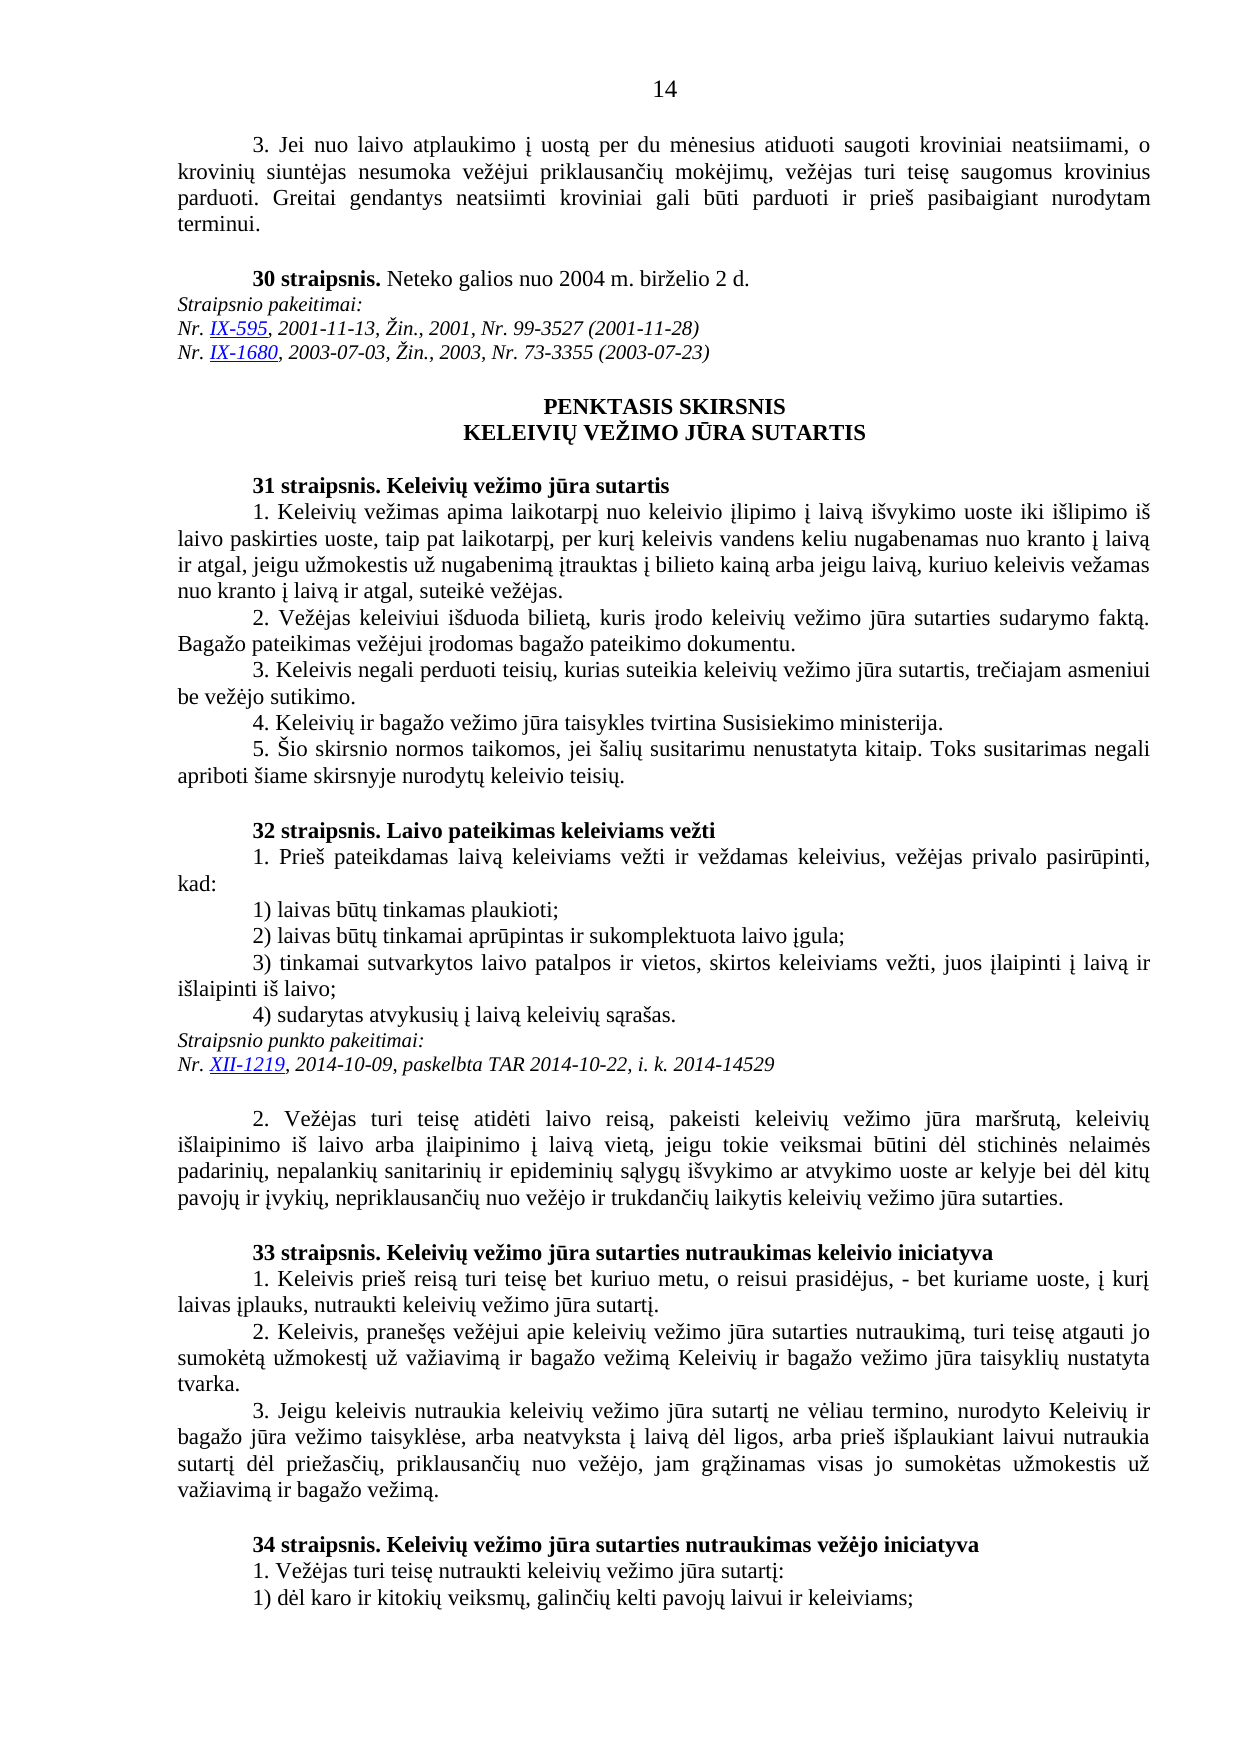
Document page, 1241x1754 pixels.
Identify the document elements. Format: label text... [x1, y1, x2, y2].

text 3. Jeigu keleivis nutraukia keleivių vežimo jūra sutartį ne vėliau termino, nurodyto Keleivių ir bagažo jūra vežimo taisyklėse, arba neatvyksta į laivą dėl ligos, arba prieš išplaukiant laivui nutraukia sutartį dėl priežasčių, priklausančių nuo vežėjo, jam grąžinamas visas jo sumokėtas užmokestis už važiavimą ir bagažo vežimą. [177, 1397, 1152, 1502]
text 32 straipsnis. Laivo pateikimas keleiviams vežti [177, 817, 1152, 843]
text 31 straipsnis. Keleivių vežimo jūra sutartis [177, 472, 1152, 498]
text Nr. XII-1219, 2014-10-09, paskelbta TAR 2014-10-22, i. k. 2014-14529 [177, 1052, 1152, 1076]
text 3. Keleivis negali perduoti teisių, kurias suteikia keleivių vežimo jūra sutartis, trečiajam asmeniui be vežėjo sutikimo. [177, 656, 1152, 709]
text 2. Vežėjas keleiviui išduoda bilietą, kuris įrodo keleivių vežimo jūra sutarties sudarymo faktą. Bagažo pateikimas vežėjui įrodomas bagažo pateikimo dokumentu. [177, 604, 1152, 656]
text 5. Šio skirsnio normos taikomos, jei šalių susitarimu nenustatyta kitaip. Toks susitarimas negali apriboti šiame skirsnyje nurodytų keleivio teisių. [177, 735, 1152, 788]
text 2) laivas būtų tinkamai aprūpintas ir sukomplektuota laivo įgula; [177, 922, 1152, 949]
text Straipsnio punkto pakeitimai: [177, 1028, 1152, 1052]
text 1) dėl karo ir kitokių veiksmų, galinčių kelti pavojų laivui ir keleiviams; [177, 1584, 1152, 1610]
text 3) tinkamai sutvarkytos laivo patalpos ir vietos, skirtos keleiviams vežti, juos įlaipinti į laivą ir išlaipinti iš laivo; [177, 949, 1152, 1001]
text 33 straipsnis. Keleivių vežimo jūra sutarties nutraukimas keleivio iniciatyva [177, 1239, 1152, 1265]
text Nr. IX-595, 2001-11-13, Žin., 2001, Nr. 99-3527 (2001-11-28) [177, 316, 1152, 340]
text 1. Vežėjas turi teisę nutraukti keleivių vežimo jūra sutartį: [177, 1557, 1152, 1584]
text 2. Vežėjas turi teisę atidėti laivo reisą, pakeisti keleivių vežimo jūra maršrutą, keleivių išlaipinimo iš laivo arba įlaipinimo į laivą vietą, jeigu tokie veiksmai būtini dėl stichinės nelaimės padarinių, nepalankių sanitarinių ir epideminių sąlygų išvykimo ar atvykimo uoste ar kelyje bei dėl kitų pavojų ir įvykių, nepriklausančių nuo vežėjo ir trukdančių laikytis keleivių vežimo jūra sutarties. [177, 1104, 1152, 1210]
text 4. Keleivių ir bagažo vežimo jūra taisykles tvirtina Susisiekimo ministerija. [177, 709, 1152, 735]
text 4) sudarytas atvykusių į laivą keleivių sąrašas. [177, 1001, 1152, 1028]
text 1. Keleivis prieš reisą turi teisę bet kuriuo metu, o reisui prasidėjus, - bet kuriame uoste, į kurį laivas įplauks, nutraukti keleivių vežimo jūra sutartį. [177, 1265, 1152, 1318]
text PENKTASIS SKIRSNIS [177, 393, 1152, 419]
text 30 straipsnis. Neteko galios nuo 2004 m. birželio 2 d. [177, 266, 1152, 292]
text 34 straipsnis. Keleivių vežimo jūra sutarties nutraukimas vežėjo iniciatyva [177, 1531, 1152, 1557]
text 1) laivas būtų tinkamas plaukioti; [177, 896, 1152, 922]
text 1. Keleivių vežimas apima laikotarpį nuo keleivio įlipimo į laivą išvykimo uoste iki išlipimo iš laivo paskirties uoste, taip pat laikotarpį, per kurį keleivis vandens keliu nugabenamas nuo kranto į laivą ir atgal, jeigu užmokestis už nugabenimą įtrauktas į bilieto kainą arba jeigu laivą, kuriuo keleivis vežamas nuo kranto į laivą ir atgal, suteikė vežėjas. [177, 498, 1152, 604]
text 2. Keleivis, pranešęs vežėjui apie keleivių vežimo jūra sutarties nutraukimą, turi teisę atgauti jo sumokėtą užmokestį už važiavimą ir bagažo vežimą Keleivių ir bagažo vežimo jūra taisyklių nustatyta tvarka. [177, 1318, 1152, 1397]
text Straipsnio pakeitimai: [177, 292, 1152, 316]
text KELEIVIŲ VEŽIMO JŪRA SUTARTIS [177, 419, 1152, 446]
text 1. Prieš pateikdamas laivą keleiviams vežti ir veždamas keleivius, vežėjas privalo pasirūpinti, kad: [177, 843, 1152, 896]
text 3. Jei nuo laivo atplaukimo į uostą per du mėnesius atiduoti saugoti kroviniai neatsiimami, o krovinių siuntėjas nesumoka vežėjui priklausančių mokėjimų, vežėjas turi teisę saugomus krovinius parduoti. Greitai gendantys neatsiimti kroviniai gali būti parduoti ir prieš pasibaigiant nurodytam terminui. [177, 131, 1152, 237]
text Nr. IX-1680, 2003-07-03, Žin., 2003, Nr. 73-3355 (2003-07-23) [177, 340, 1152, 364]
